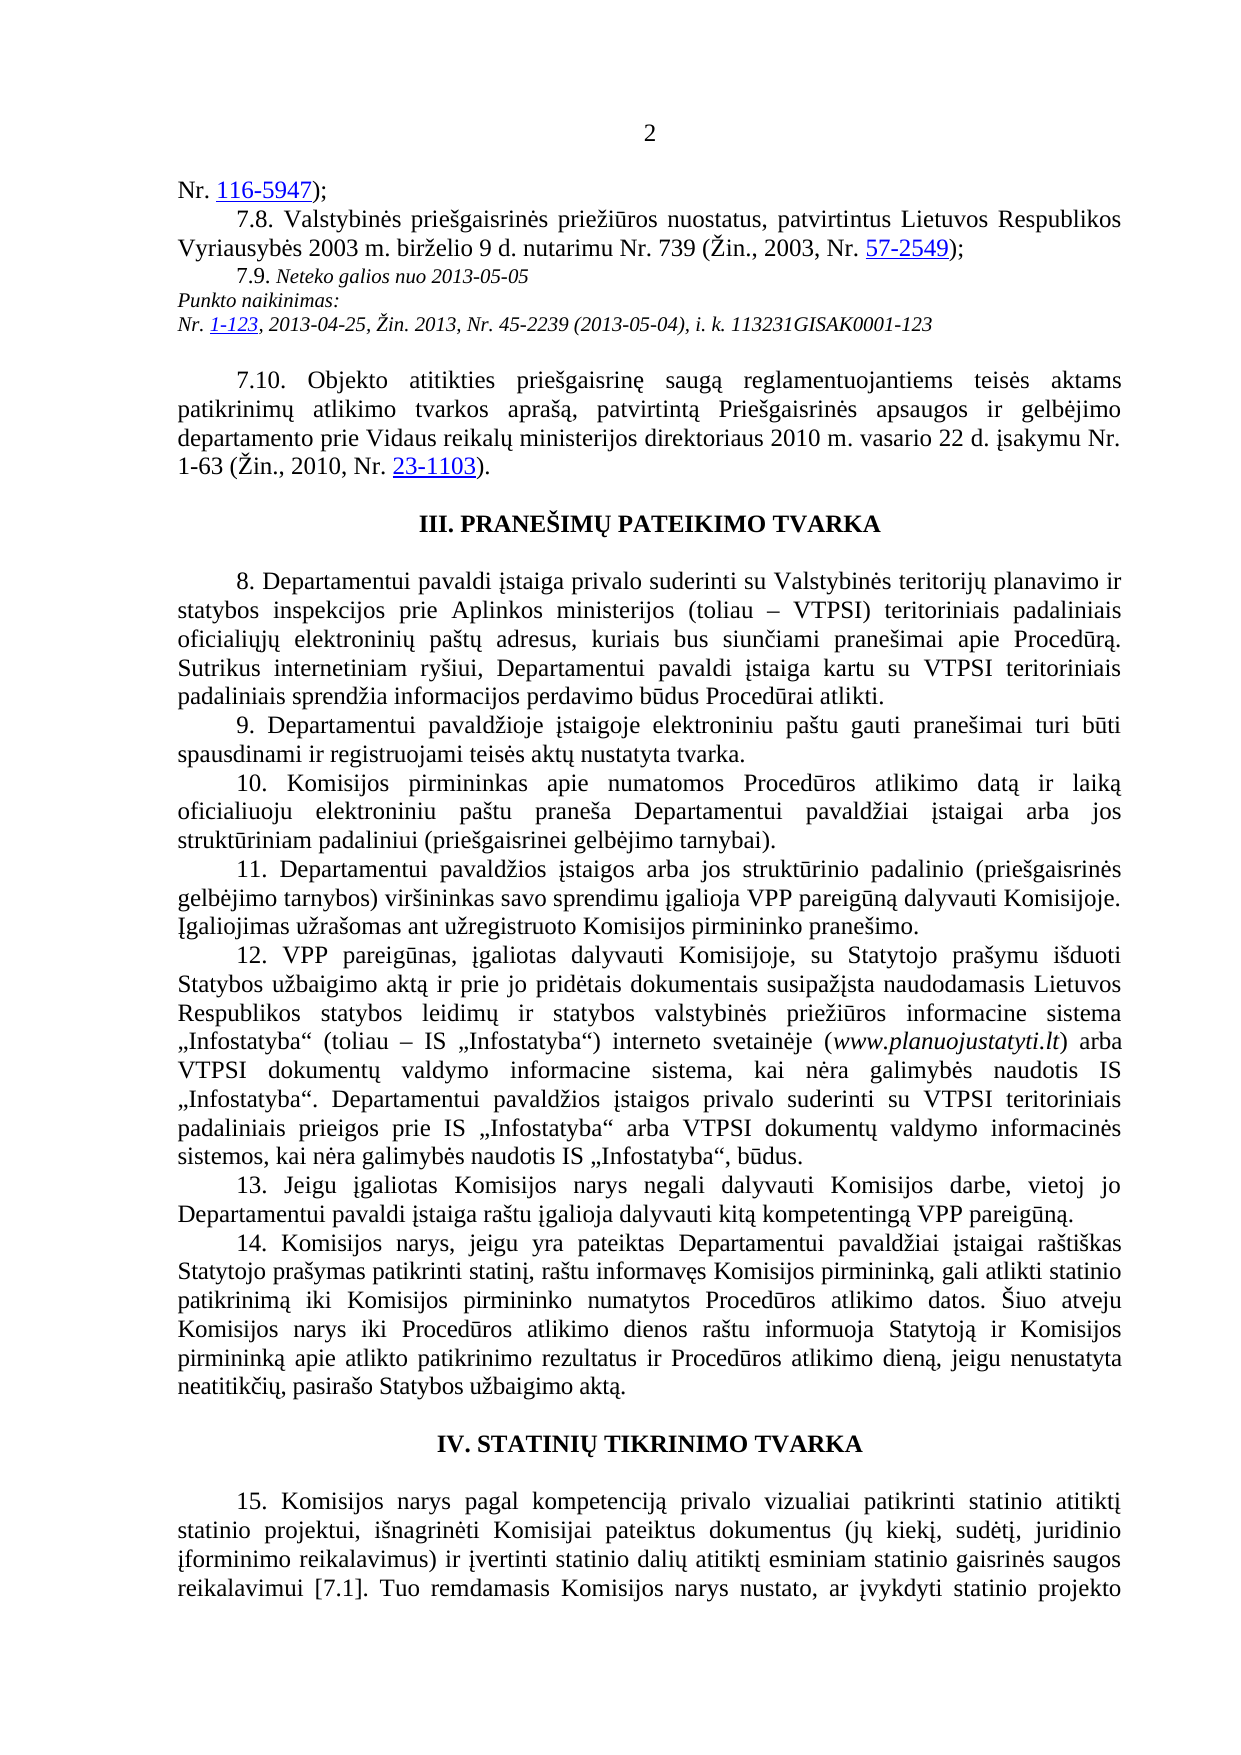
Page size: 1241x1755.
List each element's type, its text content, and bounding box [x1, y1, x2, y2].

text 13. Jeigu įgaliotas Komisijos narys negali dalyvauti Komisijos darbe, vietoj jo Departamentui pavaldi įstaiga raštu įgalioja dalyvauti kitą kompetentingą VPP pareigūną. [177, 1170, 1122, 1228]
text 9. Departamentui pavaldžioje įstaigoje elektroniniu paštu gauti pranešimai turi būti spausdinami ir registruojami teisės aktų nustatyta tvarka. [177, 710, 1122, 768]
text 11. Departamentui pavaldžios įstaigos arba jos struktūrinio padalinio (priešgaisrinės gelbėjimo tarnybos) viršininkas savo sprendimu įgalioja VPP pareigūną dalyvauti Komisijoje. Įgaliojimas užrašomas ant užregistruoto Komisijos pirmininko pranešimo. [177, 854, 1122, 940]
text 10. Komisijos pirmininkas apie numatomos Procedūros atlikimo datą ir laiką oficialiuoju elektroniniu paštu praneša Departamentui pavaldžiai įstaigai arba jos struktūriniam padaliniui (priešgaisrinei gelbėjimo tarnybai). [177, 768, 1122, 854]
text 14. Komisijos narys, jeigu yra pateiktas Departamentui pavaldžiai įstaigai raštiškas Statytojo prašymas patikrinti statinį, raštu informavęs Komisijos pirmininką, gali atlikti statinio patikrinimą iki Komisijos pirmininko numatytos Procedūros atlikimo datos. Šiuo atveju Komisijos narys iki Procedūros atlikimo dienos raštu informuoja Statytoją ir Komisijos pirmininką apie atlikto patikrinimo rezultatus ir Procedūros atlikimo dieną, jeigu nenustatyta neatitikčių, pasirašo Statybos užbaigimo aktą. [177, 1228, 1122, 1400]
text 12. VPP pareigūnas, įgaliotas dalyvauti Komisijoje, su Statytojo prašymu išduoti Statybos užbaigimo aktą ir prie jo pridėtais dokumentais susipažįsta naudodamasis Lietuvos Respublikos statybos leidimų ir statybos valstybinės priežiūros informacine sistema „Infostatyba“ (toliau – IS „Infostatyba“) interneto svetainėje (www.planuojustatyti.lt) arba VTPSI dokumentų valdymo informacine sistema, kai nėra galimybės naudotis IS „Infostatyba“. Departamentui pavaldžios įstaigos privalo suderinti su VTPSI teritoriniais padaliniais prieigos prie IS „Infostatyba“ arba VTPSI dokumentų valdymo informacinės sistemos, kai nėra galimybės naudotis IS „Infostatyba“, būdus. [177, 940, 1122, 1170]
text 15. Komisijos narys pagal kompetenciją privalo vizualiai patikrinti statinio atitiktį statinio projektui, išnagrinėti Komisijai pateiktus dokumentus (jų kiekį, sudėtį, juridinio įforminimo reikalavimus) ir įvertinti statinio dalių atitiktį esminiam statinio gaisrinės saugos reikalavimui [7.1]. Tuo remdamasis Komisijos narys nustato, ar įvykdyti statinio projekto [177, 1486, 1122, 1601]
text 7.10. Objekto atitikties priešgaisrinę saugą reglamentuojantiems teisės aktams patikrinimų atlikimo tvarkos aprašą, patvirtintą Priešgaisrinės apsaugos ir gelbėjimo departamento prie Vidaus reikalų ministerijos direktoriaus 2010 m. vasario 22 d. įsakymu Nr. 1-63 (Žin., 2010, Nr. 23-1103). [177, 365, 1122, 480]
text 7.9. Neteko galios nuo 2013-05-05 [177, 262, 1122, 288]
text Nr. 116-5947); [177, 176, 1122, 204]
text IV. STATINIŲ TIKRINIMO TVARKA [177, 1429, 1122, 1458]
text 8. Departamentui pavaldi įstaiga privalo suderinti su Valstybinės teritorijų planavimo ir statybos inspekcijos prie Aplinkos ministerijos (toliau – VTPSI) teritoriniais padaliniais oficialiųjų elektroninių paštų adresus, kuriais bus siunčiami pranešimai apie Procedūrą. Sutrikus internetiniam ryšiui, Departamentui pavaldi įstaiga kartu su VTPSI teritoriniais padaliniais sprendžia informacijos perdavimo būdus Procedūrai atlikti. [177, 566, 1122, 710]
text Punkto naikinimas: [177, 288, 1122, 312]
text Nr. 1-123, 2013-04-25, Žin. 2013, Nr. 45-2239 (2013-05-04), i. k. 113231GISAK0001-123 [177, 312, 1122, 336]
text 7.8. Valstybinės priešgaisrinės priežiūros nuostatus, patvirtintus Lietuvos Respublikos Vyriausybės 2003 m. birželio 9 d. nutarimu Nr. 739 (Žin., 2003, Nr. 57-2549); [177, 204, 1122, 262]
text III. PRANEŠIMŲ PATEIKIMO TVARKA [177, 509, 1122, 538]
